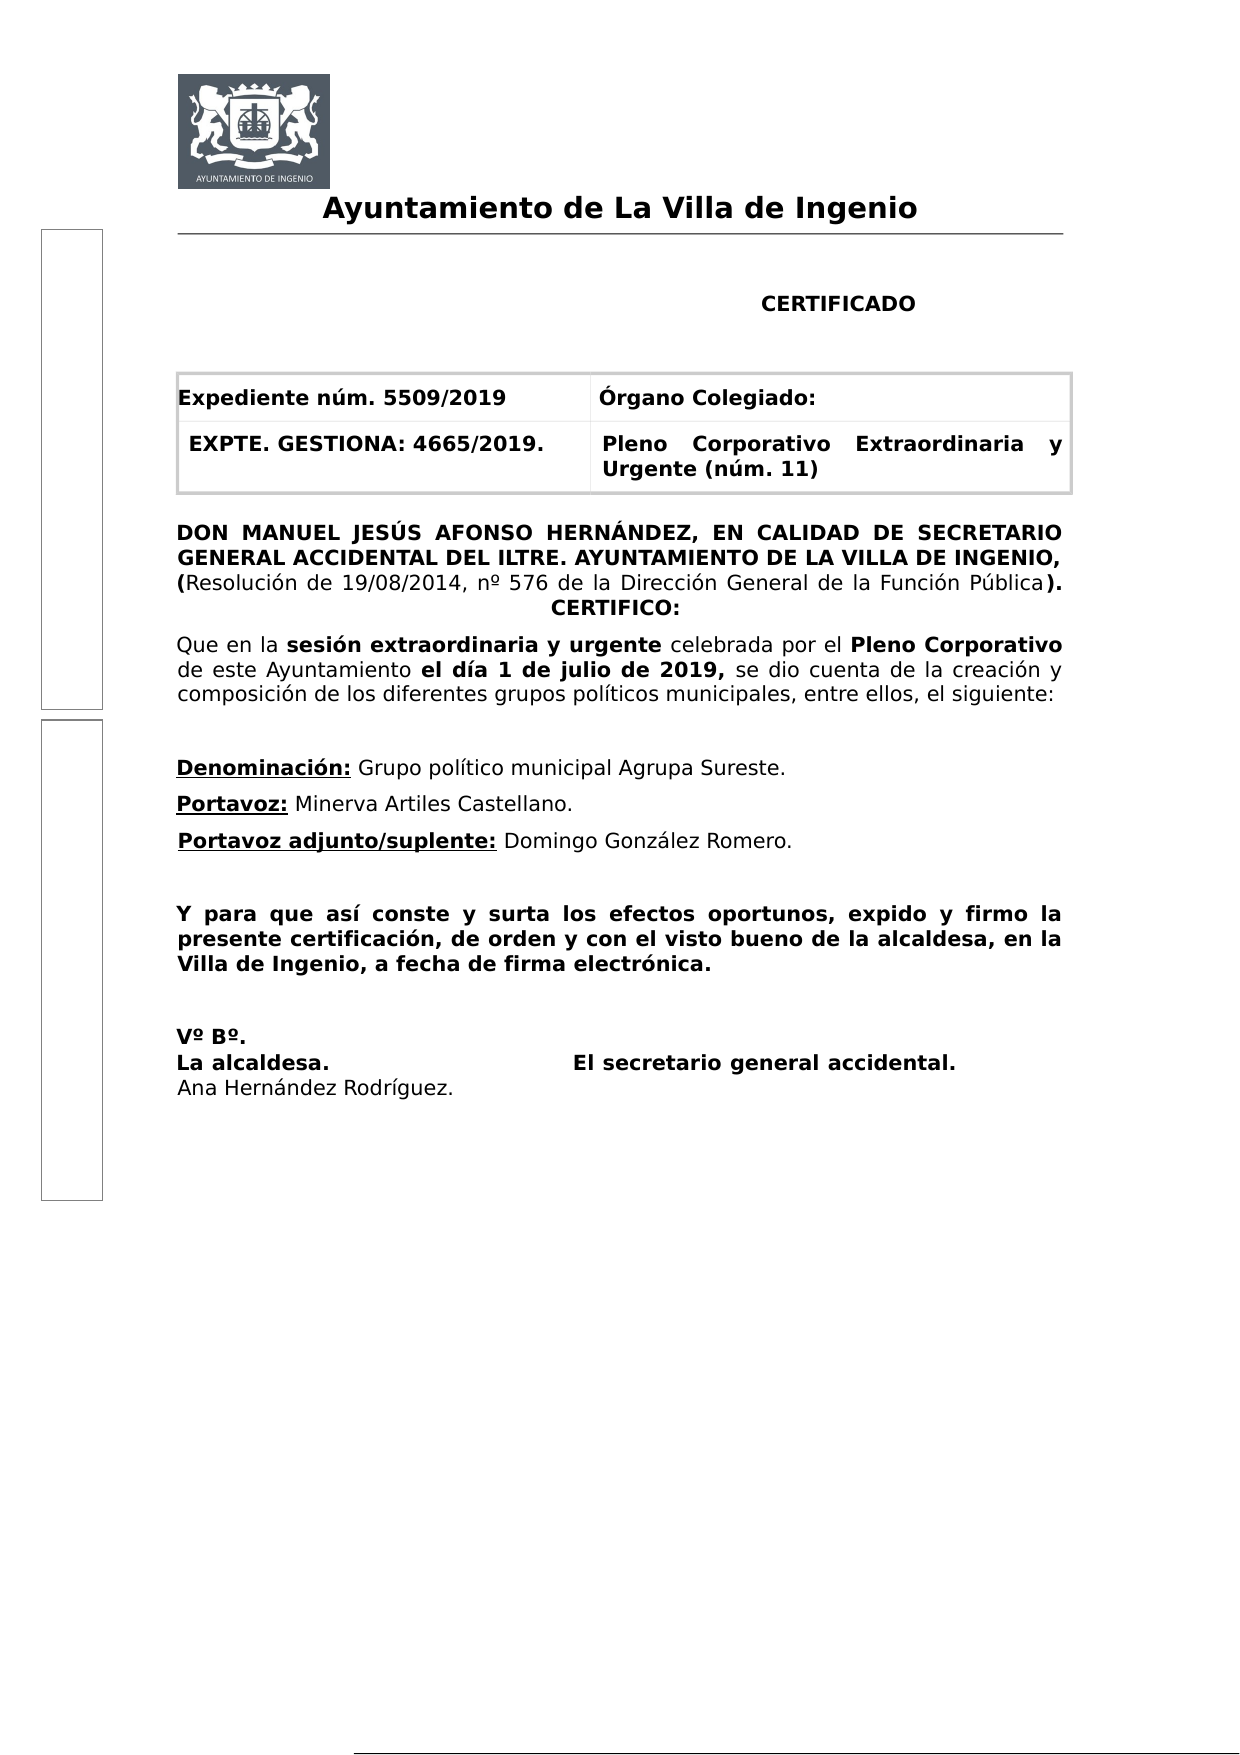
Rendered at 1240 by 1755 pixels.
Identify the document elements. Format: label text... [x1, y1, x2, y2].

text Órgano Colegiado: [591, 386, 1063, 410]
text Y para que así conste y surta los efectos oportunos, expido y firmo la presente certificación, de orden y con el visto bueno de la alcaldesa, en la Villa de Ingenio, a fecha de firma electrónica. [176, 902, 1063, 976]
text CERTIFICADO [177, 289, 1063, 317]
text Portavoz: Minerva Artiles Castellano. [176, 792, 1063, 817]
text La alcaldesa. El secretario general accidental. Ana Hernández Rodríguez. [176, 1051, 960, 1100]
text DON MANUEL JESÚS AFONSO HERNÁNDEZ, EN CALIDAD DE SECRETARIO GENERAL ACCIDENTAL DEL ILTRE. AYUNTAMIENTO DE LA VILLA DE INGENIO, [176, 521, 1063, 570]
text Pleno Corporativo Extraordinaria y Urgente (núm. 11) [591, 432, 1063, 481]
text Denominación: Grupo político municipal Agrupa Sureste. [176, 756, 1063, 780]
text (Resolución de 19/08/2014, nº 576 de la Dirección General de la Función Pública). CERTIFICO: [176, 571, 1063, 621]
text Expediente núm. 5509/2019 [180, 386, 590, 410]
text Vº Bº. [176, 1025, 1063, 1050]
text EXPTE. GESTIONA: 4665/2019. [188, 432, 590, 481]
text Portavoz adjunto/suplente: Domingo González Romero. [177, 829, 1063, 853]
text Que en la sesión extraordinaria y urgente celebrada por el Pleno Corporativo de este Ayuntamiento el día 1 de julio de 2019, se dio cuenta de la creación y composición de los diferentes grupos políticos municipales, entre ellos, el siguiente: [176, 633, 1063, 707]
